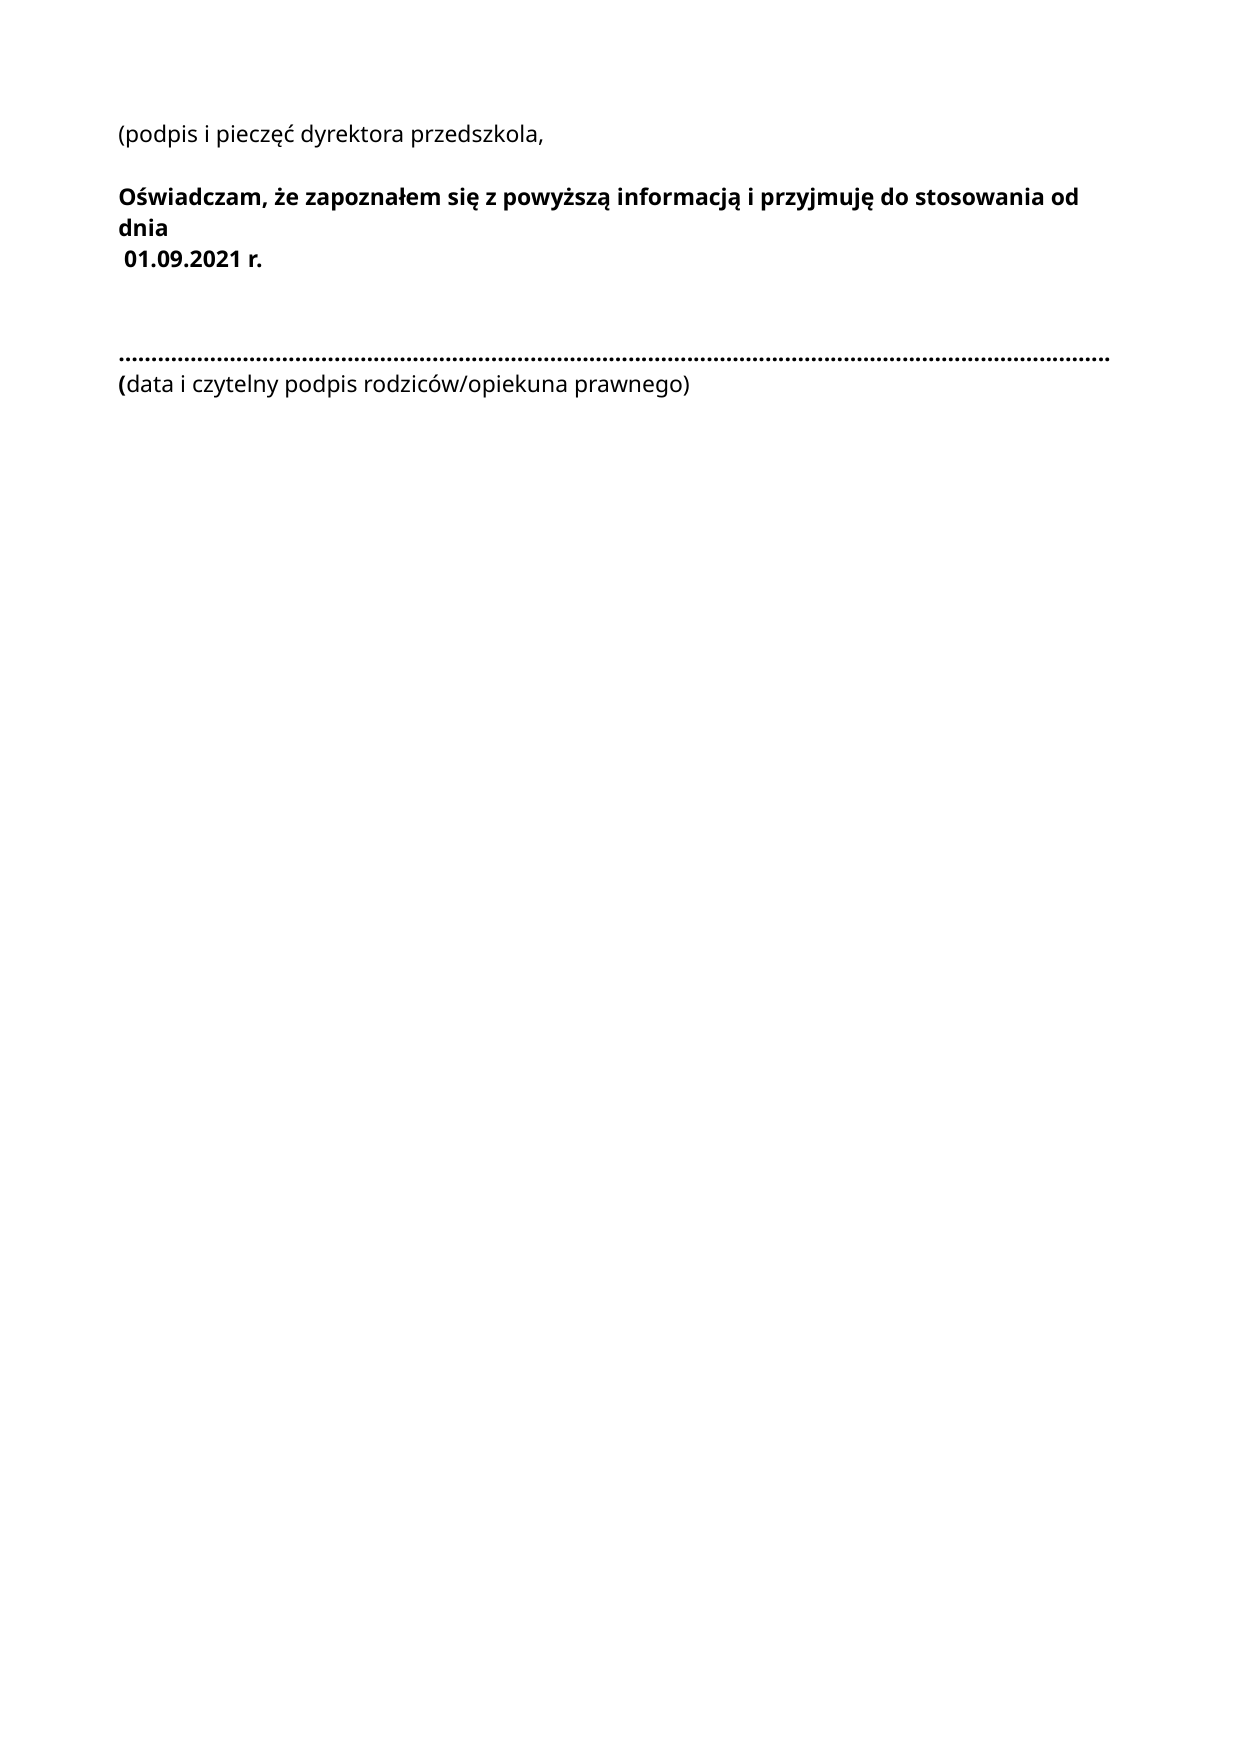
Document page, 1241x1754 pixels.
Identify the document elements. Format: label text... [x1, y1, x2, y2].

text Oświadczam, że zapoznałem się z powyższą informacją i przyjmuję do stosowania od dnia [118, 181, 1122, 243]
text (podpis i pieczęć dyrektora przedszkola, [118, 118, 1122, 149]
text (data i czytelny podpis rodziców/opiekuna prawnego) [118, 368, 1122, 399]
text 01.09.2021 r. [118, 243, 1122, 274]
text ……………………………………………………………................................................................................... [118, 337, 1122, 368]
